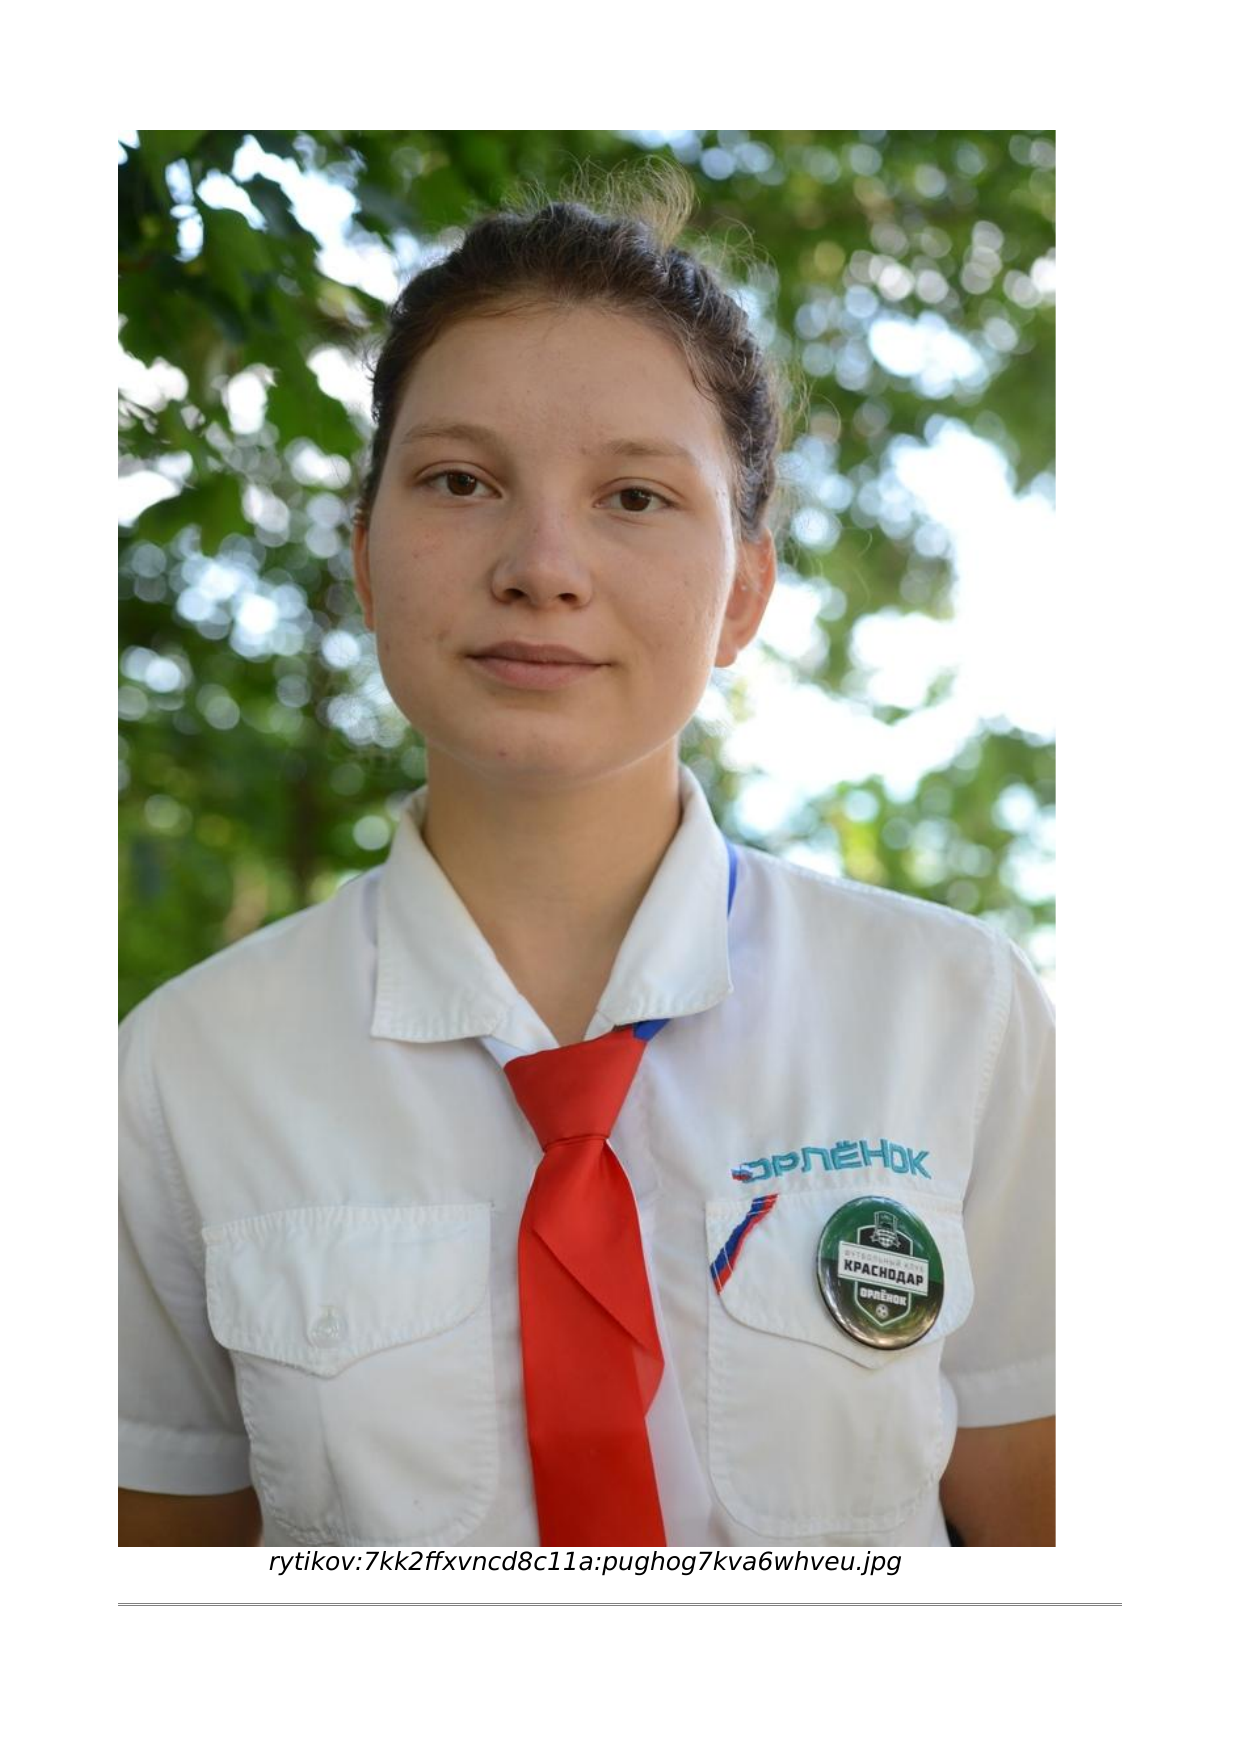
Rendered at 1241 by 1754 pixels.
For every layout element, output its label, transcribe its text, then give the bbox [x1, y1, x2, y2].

text rytikov:7kk2ffxvncd8c11a:pughog7kva6whveu.jpg [118, 1547, 1056, 1576]
picture [118, 130, 1056, 1547]
